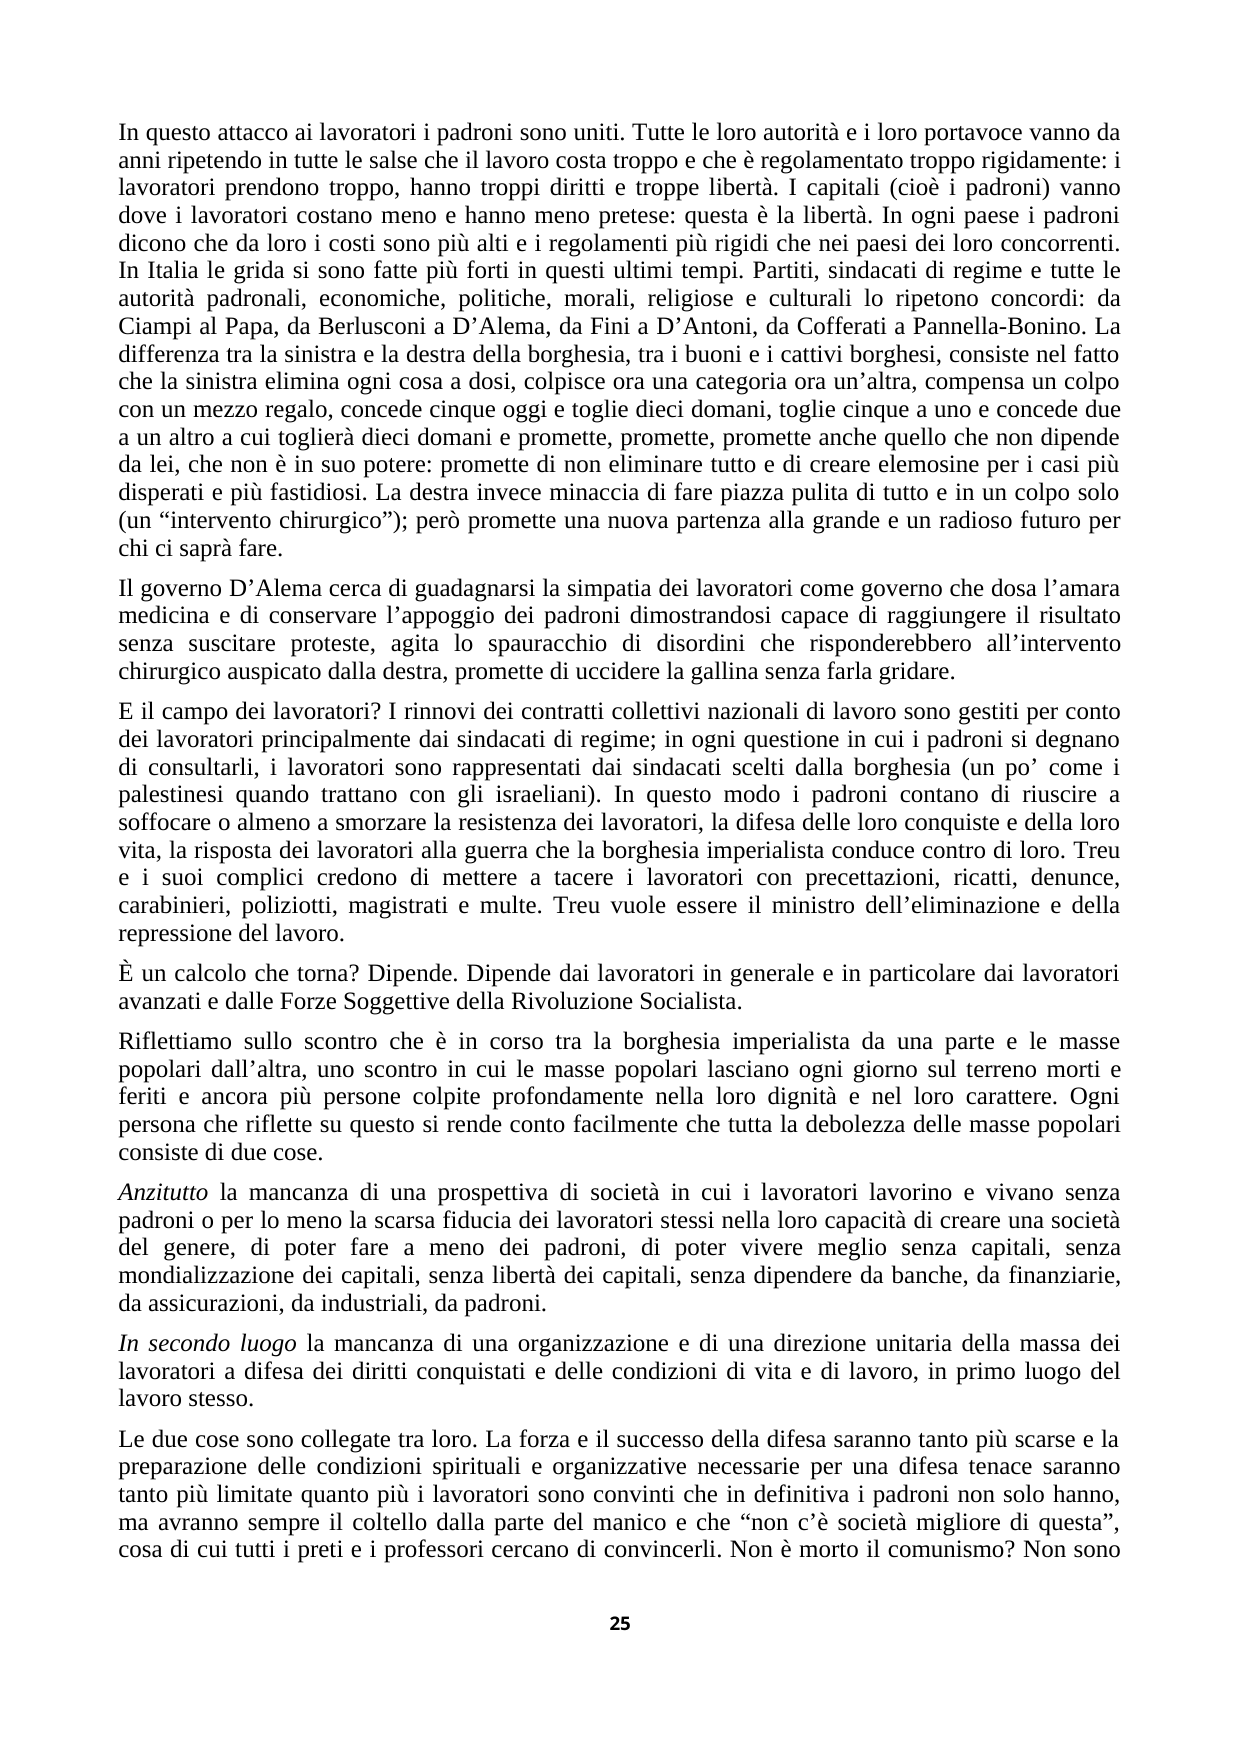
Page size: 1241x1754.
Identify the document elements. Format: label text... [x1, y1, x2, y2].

text È un calcolo che torna? Dipende. Dipende dai lavoratori in generale e in particolare dai lavoratori avanzati e dalle Forze Soggettive della Rivoluzione Socialista. [118, 959, 1122, 1014]
text Il governo D’Alema cerca di guadagnarsi la simpatia dei lavoratori come governo che dosa l’amara medicina e di conservare l’appoggio dei padroni dimostrandosi capace di raggiungere il risultato senza suscitare proteste, agita lo spauracchio di disordini che risponderebbero all’intervento chirurgico auspicato dalla destra, promette di uccidere la gallina senza farla gridare. [118, 574, 1122, 685]
text Riflettiamo sullo scontro che è in corso tra la borghesia imperialista da una parte e le masse popolari dall’altra, uno scontro in cui le masse popolari lasciano ogni giorno sul terreno morti e feriti e ancora più persone colpite profondamente nella loro dignità e nel loro carattere. Ogni persona che riflette su questo si rende conto facilmente che tutta la debolezza delle masse popolari consiste di due cose. [118, 1027, 1122, 1166]
text Le due cose sono collegate tra loro. La forza e il successo della difesa saranno tanto più scarse e la preparazione delle condizioni spirituali e organizzative necessarie per una difesa tenace saranno tanto più limitate quanto più i lavoratori sono convinti che in definitiva i padroni non solo hanno, ma avranno sempre il coltello dalla parte del manico e che “non c’è società migliore di questa”, cosa di cui tutti i preti e i professori cercano di convincerli. Non è morto il comunismo? Non sono [118, 1425, 1122, 1563]
text E il campo dei lavoratori? I rinnovi dei contratti collettivi nazionali di lavoro sono gestiti per conto dei lavoratori principalmente dai sindacati di regime; in ogni questione in cui i padroni si degnano di consultarli, i lavoratori sono rappresentati dai sindacati scelti dalla borghesia (un po’ come i palestinesi quando trattano con gli israeliani). In questo modo i padroni contano di riuscire a soffocare o almeno a smorzare la resistenza dei lavoratori, la difesa delle loro conquiste e della loro vita, la risposta dei lavoratori alla guerra che la borghesia imperialista conduce contro di loro. Treu e i suoi complici credono di mettere a tacere i lavoratori con precettazioni, ricatti, denunce, carabinieri, poliziotti, magistrati e multe. Treu vuole essere il ministro dell’eliminazione e della repressione del lavoro. [118, 697, 1122, 947]
text In secondo luogo la mancanza di una organizzazione e di una direzione unitaria della massa dei lavoratori a difesa dei diritti conquistati e delle condizioni di vita e di lavoro, in primo luogo del lavoro stesso. [118, 1329, 1122, 1412]
text Anzitutto la mancanza di una prospettiva di società in cui i lavoratori lavorino e vivano senza padroni o per lo meno la scarsa fiducia dei lavoratori stessi nella loro capacità di creare una società del genere, di poter fare a meno dei padroni, di poter vivere meglio senza capitali, senza mondializzazione dei capitali, senza libertà dei capitali, senza dipendere da banche, da finanziarie, da assicurazioni, da industriali, da padroni. [118, 1178, 1122, 1317]
text In questo attacco ai lavoratori i padroni sono uniti. Tutte le loro autorità e i loro portavoce vanno da anni ripetendo in tutte le salse che il lavoro costa troppo e che è regolamentato troppo rigidamente: i lavoratori prendono troppo, hanno troppi diritti e troppe libertà. I capitali (cioè i padroni) vanno dove i lavoratori costano meno e hanno meno pretese: questa è la libertà. In ogni paese i padroni dicono che da loro i costi sono più alti e i regolamenti più rigidi che nei paesi dei loro concorrenti. In Italia le grida si sono fatte più forti in questi ultimi tempi. Partiti, sindacati di regime e tutte le autorità padronali, economiche, politiche, morali, religiose e culturali lo ripetono concordi: da Ciampi al Papa, da Berlusconi a D’Alema, da Fini a D’Antoni, da Cofferati a Pannella-Bonino. La differenza tra la sinistra e la destra della borghesia, tra i buoni e i cattivi borghesi, consiste nel fatto che la sinistra elimina ogni cosa a dosi, colpisce ora una categoria ora un’altra, compensa un colpo con un mezzo regalo, concede cinque oggi e toglie dieci domani, toglie cinque a uno e concede due a un altro a cui toglierà dieci domani e promette, promette, promette anche quello che non dipende da lei, che non è in suo potere: promette di non eliminare tutto e di creare elemosine per i casi più disperati e più fastidiosi. La destra invece minaccia di fare piazza pulita di tutto e in un colpo solo (un “intervento chirurgico”); però promette una nuova partenza alla grande e un radioso futuro per chi ci saprà fare. [118, 118, 1122, 561]
